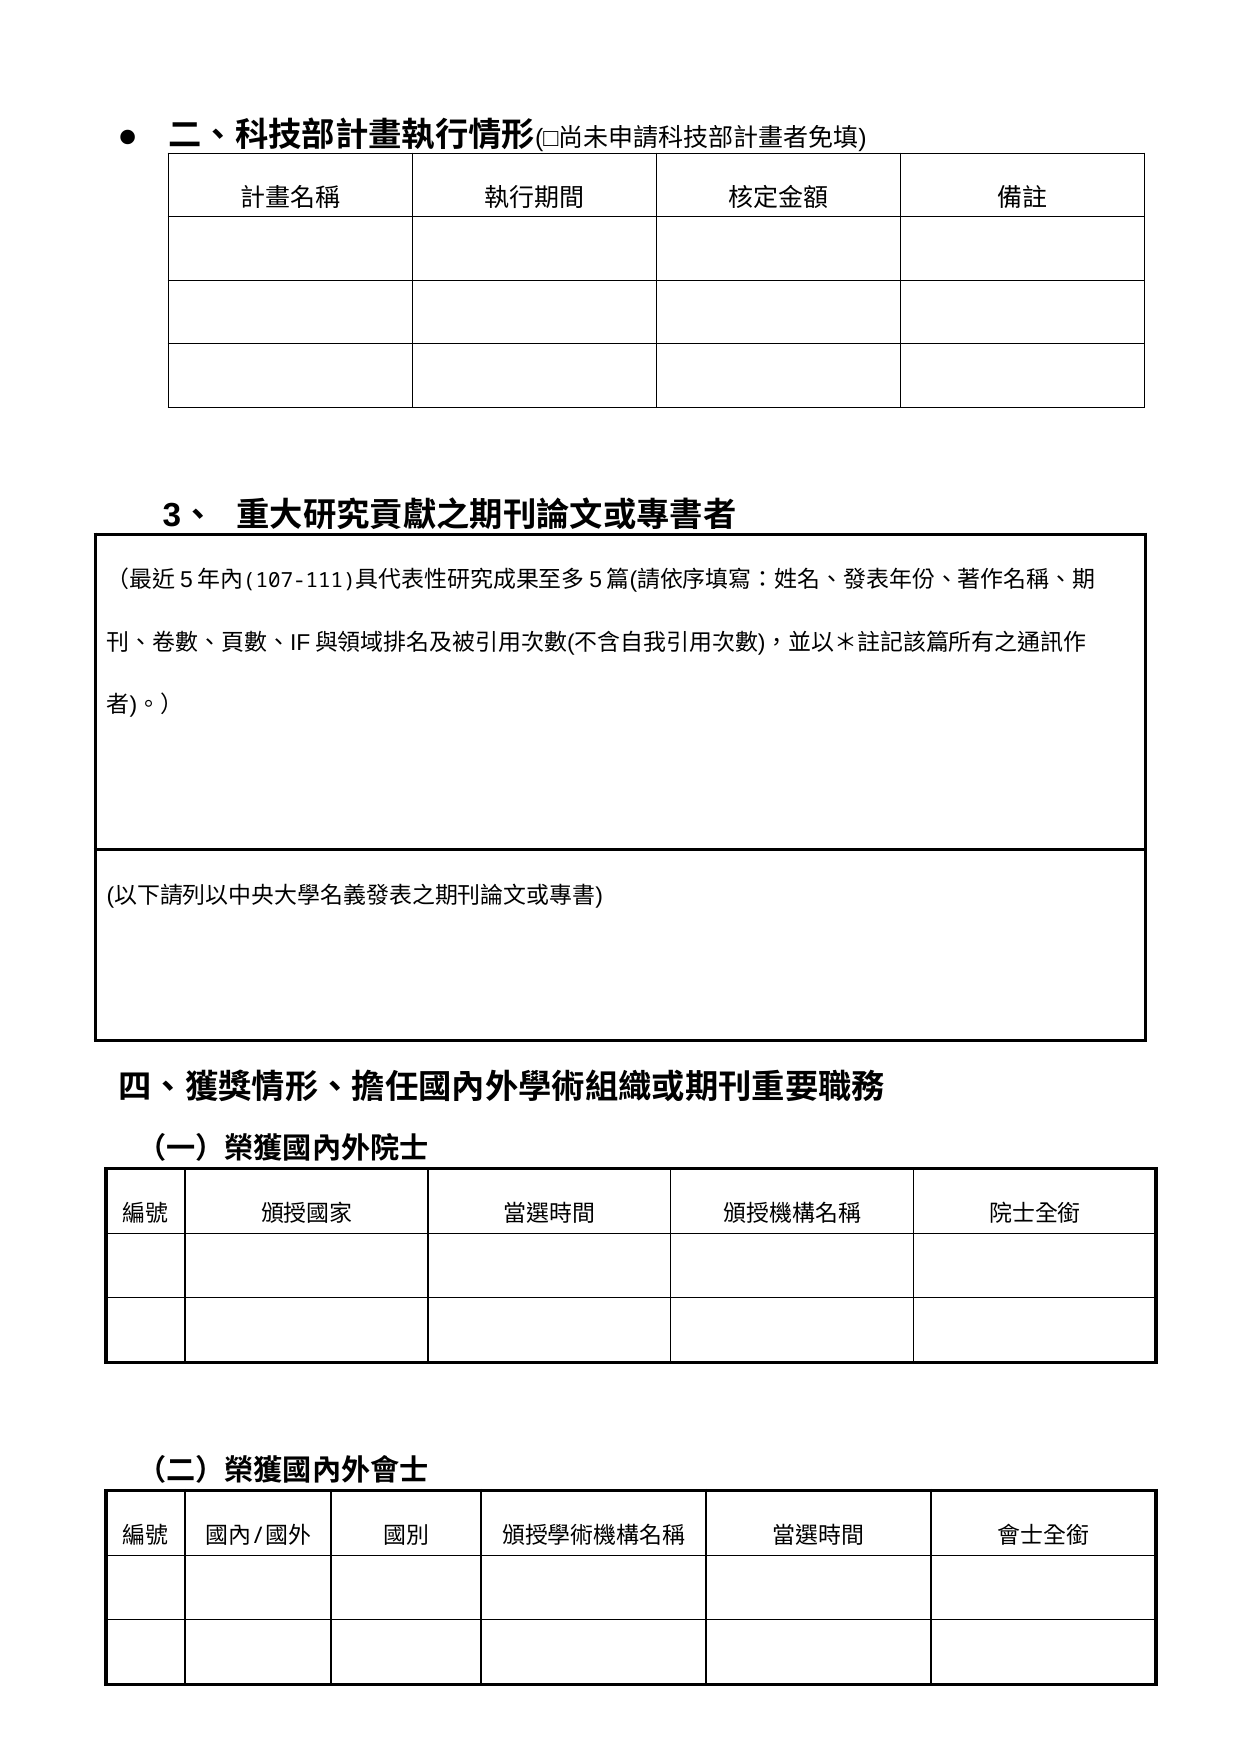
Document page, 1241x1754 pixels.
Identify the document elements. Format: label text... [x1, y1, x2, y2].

table_cell [169, 217, 412, 279]
table_cell [429, 1234, 670, 1297]
table_cell (以下請列以中央大學名義發表之期刊論文或專書) [97, 851, 1144, 1039]
table_header 頒授機構名稱 [671, 1170, 913, 1233]
table_cell [707, 1620, 930, 1683]
table_header 頒授學術機構名稱 [482, 1492, 705, 1554]
table_cell [186, 1298, 427, 1361]
table_cell [108, 1556, 184, 1619]
table_cell [657, 281, 900, 343]
table_header 編號 [108, 1170, 184, 1233]
table_header 國別 [332, 1492, 480, 1554]
table_cell [671, 1234, 913, 1297]
table_cell [108, 1298, 184, 1361]
text 四、獲獎情形、擔任國內外學術組織或期刊重要職務 [118, 1042, 1122, 1104]
table_cell [186, 1234, 427, 1297]
table_cell [932, 1620, 1154, 1683]
table_header 當選時間 [429, 1170, 670, 1233]
table_header 執行期間 [413, 154, 656, 216]
table_cell [901, 344, 1144, 407]
table_cell [169, 281, 412, 343]
table_cell [707, 1556, 930, 1619]
table_cell [413, 344, 656, 407]
table_header 計畫名稱 [169, 154, 412, 216]
table_cell [901, 217, 1144, 279]
table_header 國內/國外 [186, 1492, 330, 1554]
table_cell [482, 1556, 705, 1619]
table_cell [108, 1234, 184, 1297]
table_header 頒授國家 [186, 1170, 427, 1233]
list 二、科技部計畫執行情形(□尚未申請科技部計畫者免填) [118, 90, 1122, 152]
table_cell [932, 1556, 1154, 1619]
table_header 核定金額 [657, 154, 900, 216]
table_header 備註 [901, 154, 1144, 216]
text （二）榮獲國內外會士 [137, 1426, 1122, 1489]
table_cell [108, 1620, 184, 1683]
list 重大研究貢獻之期刊論文或專書者 [162, 470, 1122, 533]
table_cell [332, 1556, 480, 1619]
table_cell [657, 217, 900, 279]
table_cell [901, 281, 1144, 343]
table_cell [671, 1298, 913, 1361]
table_header 當選時間 [707, 1492, 930, 1554]
table_header 院士全銜 [914, 1170, 1154, 1233]
table_header 編號 [108, 1492, 184, 1554]
table_cell [186, 1556, 330, 1619]
table_cell [657, 344, 900, 407]
table_header （最近5年內(107-111)具代表性研究成果至多5篇(請依序填寫：姓名、發表年份、著作名稱、期刊、卷數、頁數、IF與領域排名及被引用次數(不含自我引用次數)，並以＊註記該篇所有之通訊作者)。） [97, 536, 1144, 848]
table_cell [429, 1298, 670, 1361]
table_cell [413, 217, 656, 279]
table_cell [482, 1620, 705, 1683]
table_cell [914, 1298, 1154, 1361]
table_cell [332, 1620, 480, 1683]
table_cell [169, 344, 412, 407]
table_header 會士全銜 [932, 1492, 1154, 1554]
text （一）榮獲國內外院士 [137, 1104, 1122, 1167]
table_cell [914, 1234, 1154, 1297]
table_cell [186, 1620, 330, 1683]
table_cell [413, 281, 656, 343]
